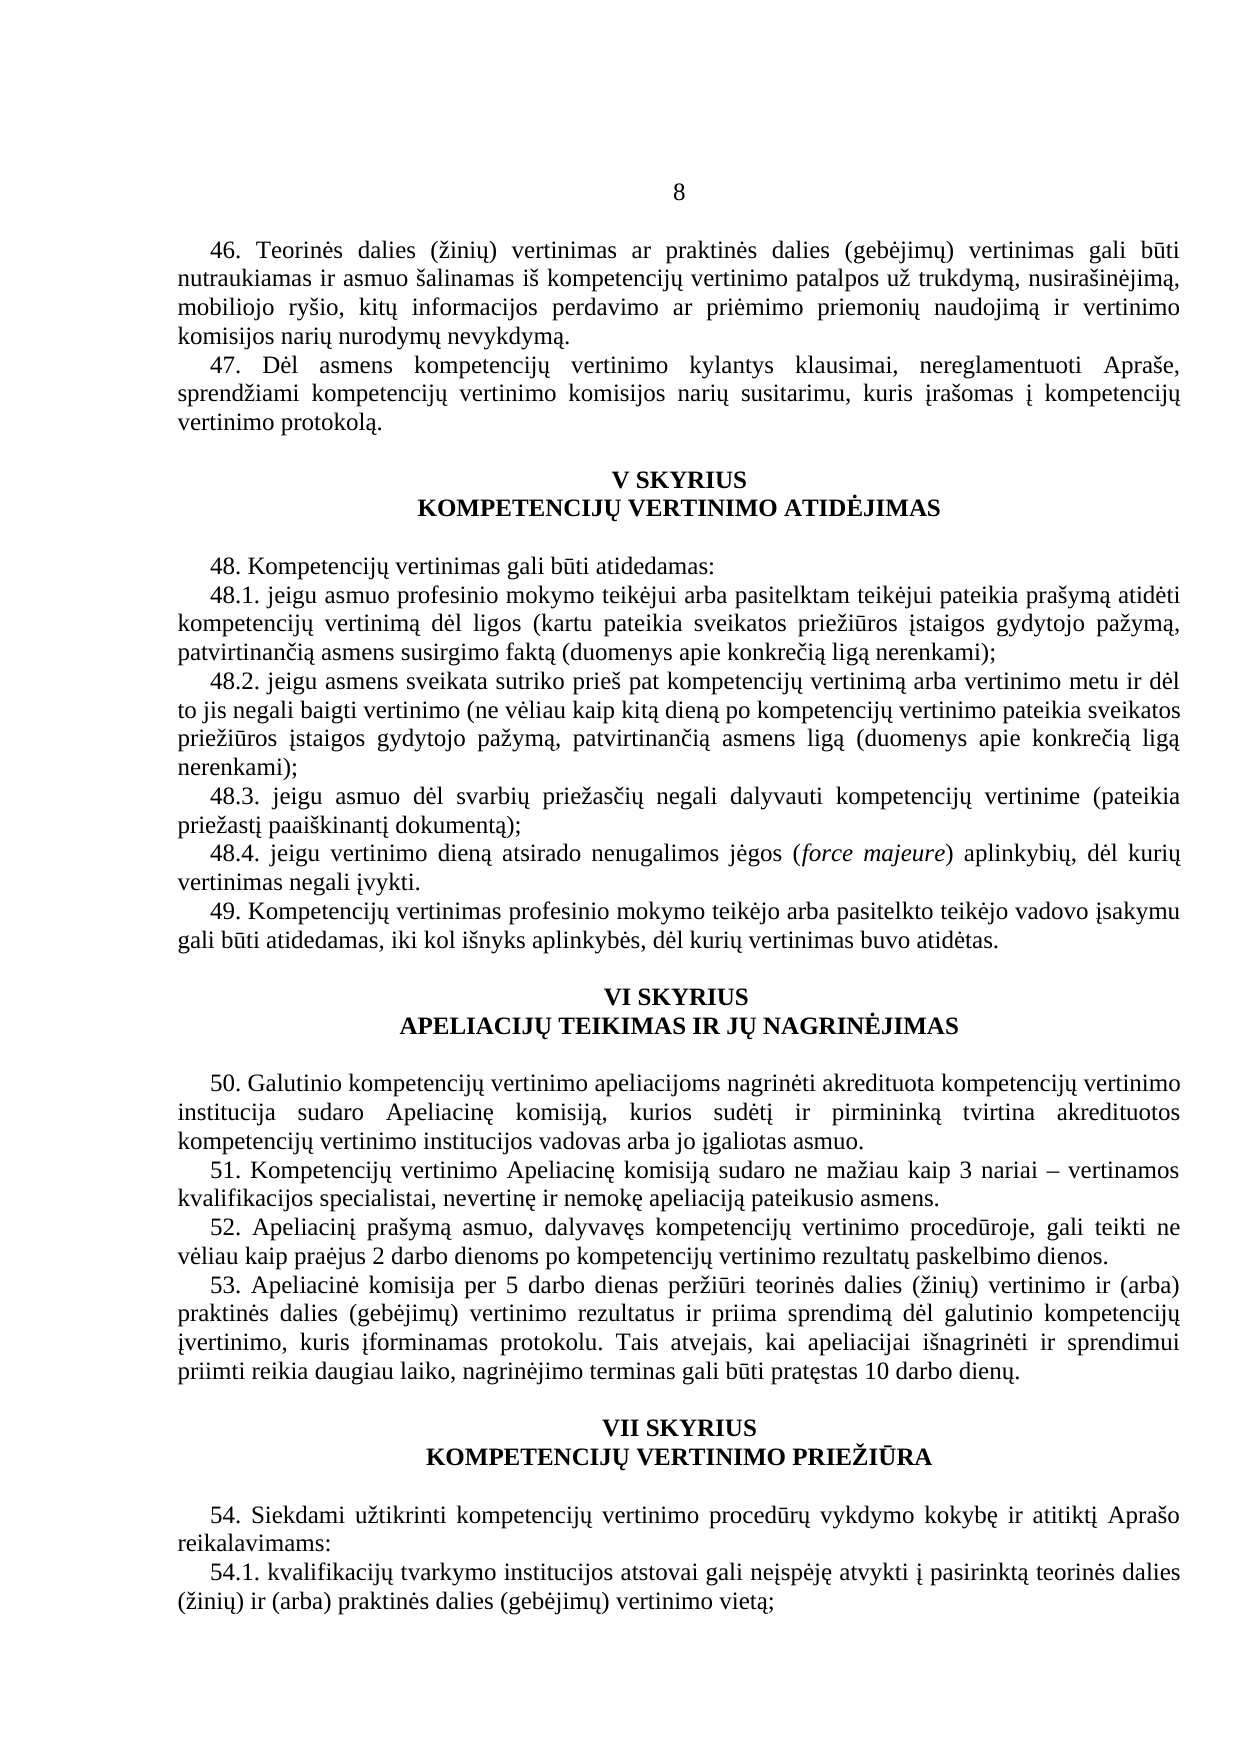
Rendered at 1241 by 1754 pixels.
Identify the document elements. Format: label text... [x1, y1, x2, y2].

text V SKYRIUS [177, 465, 1181, 493]
text 53. Apeliacinė komisija per 5 darbo dienas peržiūri teorinės dalies (žinių) vertinimo ir (arba) praktinės dalies (gebėjimų) vertinimo rezultatus ir priima sprendimą dėl galutinio kompetencijų įvertinimo, kuris įforminamas protokolu. Tais atvejais, kai apeliacijai išnagrinėti ir sprendimui priimti reikia daugiau laiko, nagrinėjimo terminas gali būti pratęstas 10 darbo dienų. [177, 1270, 1181, 1385]
text VII SKYRIUS [177, 1413, 1181, 1442]
text 54. Siekdami užtikrinti kompetencijų vertinimo procedūrų vykdymo kokybę ir atitiktį Aprašo reikalavimams: [177, 1500, 1181, 1557]
text 50. Galutinio kompetencijų vertinimo apeliacijoms nagrinėti akredituota kompetencijų vertinimo institucija sudaro Apeliacinę komisiją, kurios sudėtį ir pirmininką tvirtina akredituotos kompetencijų vertinimo institucijos vadovas arba jo įgaliotas asmuo. [177, 1068, 1181, 1155]
text 48.2. jeigu asmens sveikata sutriko prieš pat kompetencijų vertinimą arba vertinimo metu ir dėl to jis negali baigti vertinimo (ne vėliau kaip kitą dieną po kompetencijų vertinimo pateikia sveikatos priežiūros įstaigos gydytojo pažymą, patvirtinančią asmens ligą (duomenys apie konkrečią ligą nerenkami); [177, 666, 1181, 781]
text 54.1. kvalifikacijų tvarkymo institucijos atstovai gali neįspėję atvykti į pasirinktą teorinės dalies (žinių) ir (arba) praktinės dalies (gebėjimų) vertinimo vietą; [177, 1557, 1181, 1615]
text 51. Kompetencijų vertinimo Apeliacinę komisiją sudaro ne mažiau kaip 3 nariai – vertinamos kvalifikacijos specialistai, nevertinę ir nemokę apeliaciją pateikusio asmens. [177, 1155, 1181, 1212]
text 48.4. jeigu vertinimo dieną atsirado nenugalimos jėgos (force majeure) aplinkybių, dėl kurių vertinimas negali įvykti. [177, 838, 1181, 896]
text 48.1. jeigu asmuo profesinio mokymo teikėjui arba pasitelktam teikėjui pateikia prašymą atidėti kompetencijų vertinimą dėl ligos (kartu pateikia sveikatos priežiūros įstaigos gydytojo pažymą, patvirtinančią asmens susirgimo faktą (duomenys apie konkrečią ligą nerenkami); [177, 580, 1181, 666]
text 52. Apeliacinį prašymą asmuo, dalyvavęs kompetencijų vertinimo procedūroje, gali teikti ne vėliau kaip praėjus 2 darbo dienoms po kompetencijų vertinimo rezultatų paskelbimo dienos. [177, 1212, 1181, 1270]
text APELIACIJŲ TEIKIMAS IR JŲ NAGRINĖJIMAS [177, 1011, 1181, 1040]
text 48. Kompetencijų vertinimas gali būti atidedamas: [177, 551, 1181, 580]
text KOMPETENCIJŲ VERTINIMO PRIEŽIŪRA [177, 1442, 1181, 1471]
text 48.3. jeigu asmuo dėl svarbių priežasčių negali dalyvauti kompetencijų vertinime (pateikia priežastį paaiškinantį dokumentą); [177, 781, 1181, 838]
text 46. Teorinės dalies (žinių) vertinimas ar praktinės dalies (gebėjimų) vertinimas gali būti nutraukiamas ir asmuo šalinamas iš kompetencijų vertinimo patalpos už trukdymą, nusirašinėjimą, mobiliojo ryšio, kitų informacijos perdavimo ar priėmimo priemonių naudojimą ir vertinimo komisijos narių nurodymų nevykdymą. [177, 235, 1181, 350]
text VI SKYRIUS [177, 982, 1181, 1011]
text 47. Dėl asmens kompetencijų vertinimo kylantys klausimai, nereglamentuoti Apraše, sprendžiami kompetencijų vertinimo komisijos narių susitarimu, kuris įrašomas į kompetencijų vertinimo protokolą. [177, 350, 1181, 436]
text KOMPETENCIJŲ VERTINIMO ATIDĖJIMAS [177, 493, 1181, 522]
text 49. Kompetencijų vertinimas profesinio mokymo teikėjo arba pasitelkto teikėjo vadovo įsakymu gali būti atidedamas, iki kol išnyks aplinkybės, dėl kurių vertinimas buvo atidėtas. [177, 896, 1181, 953]
